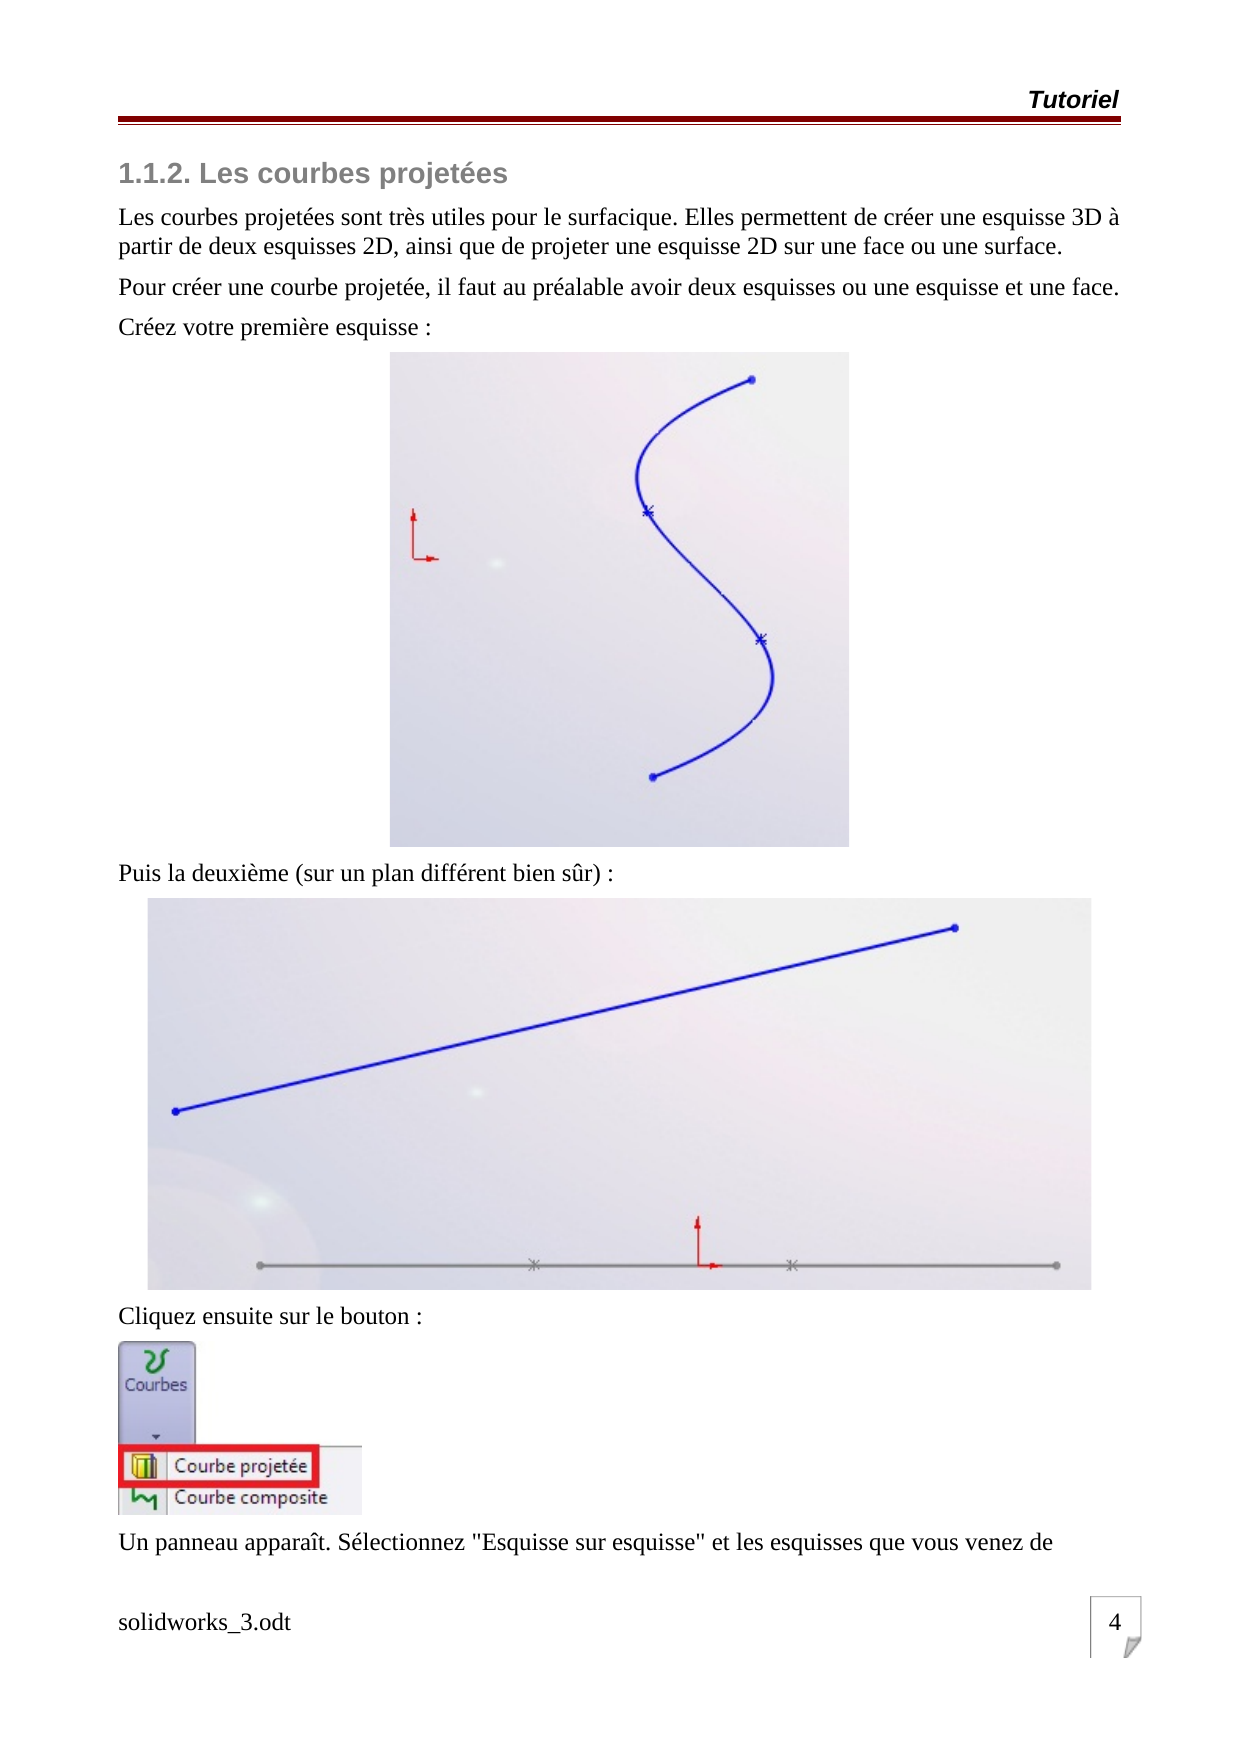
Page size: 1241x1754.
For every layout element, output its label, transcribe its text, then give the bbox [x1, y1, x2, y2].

picture [147, 898, 1092, 1290]
text Pour créer une courbe projetée, il faut au préalable avoir deux esquisses ou une esquisse et une face. [118, 272, 1121, 300]
text Cliquez ensuite sur le bouton : [118, 1301, 1121, 1330]
text Créez votre première esquisse : [118, 312, 1121, 341]
subtitle 1.1.2. Les courbes projetées [118, 156, 1121, 190]
text Un panneau apparaît. Sélectionnez "Esquisse sur esquisse" et les esquisses que vous venez de [118, 1527, 1121, 1556]
picture [389, 352, 850, 847]
text Puis la deuxième (sur un plan différent bien sûr) : [118, 858, 1121, 887]
picture [118, 1341, 362, 1515]
text Les courbes projetées sont très utiles pour le surfacique. Elles permettent de créer une esquisse 3D à partir de deux esquisses 2D, ainsi que de projeter une esquisse 2D sur une face ou une surface. [118, 202, 1121, 260]
